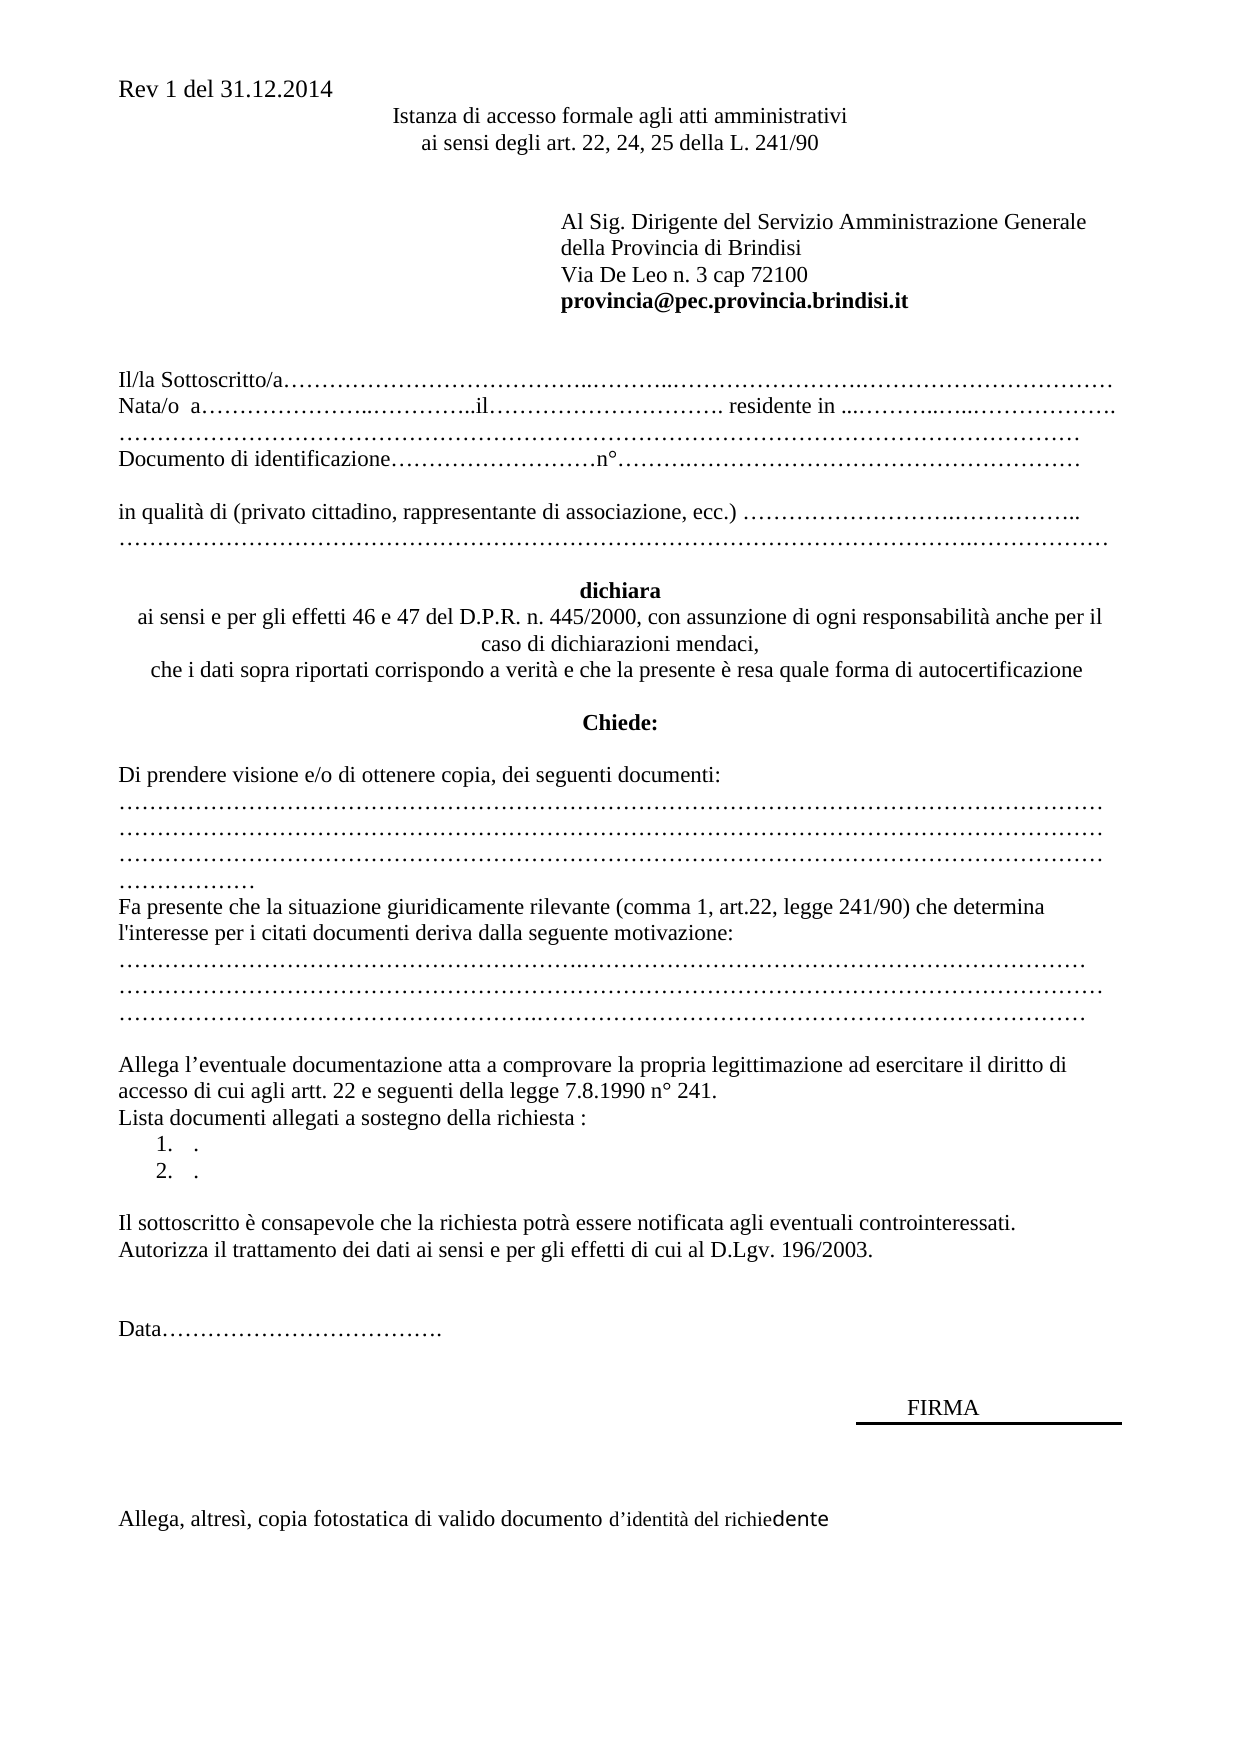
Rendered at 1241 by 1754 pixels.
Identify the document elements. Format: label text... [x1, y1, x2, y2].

text ………………………………………………………………………………………………….……………… [118, 524, 1122, 551]
text Il sottoscritto è consapevole che la richiesta potrà essere notificata agli eventuali controinteressati. [118, 1209, 1122, 1236]
text provincia@pec.provincia.brindisi.it [561, 287, 1122, 313]
text ai sensi e per gli effetti 46 e 47 del D.P.R. n. 445/2000, con assunzione di ogni responsabilità anche per il caso di dichiarazioni mendaci, [118, 603, 1122, 656]
text ………………………………………………………………………………………………………………………………………………………………….……………………………………………………………… [118, 972, 1122, 1025]
text Chiede: [118, 709, 1122, 735]
text della Provincia di Brindisi [561, 234, 1122, 261]
text Di prendere visione e/o di ottenere copia, dei seguenti documenti: [118, 761, 1122, 788]
text ……………………………………………………………………………………………………………… [118, 419, 1122, 445]
text Allega l’eventuale documentazione atta a comprovare la propria legittimazione ad esercitare il diritto di [118, 1051, 1122, 1078]
list . [156, 1130, 1122, 1157]
text dichiara [118, 577, 1122, 603]
text Il/la Sottoscritto/a…………………………………..………..…………………….…………………………… [118, 366, 1122, 392]
text Nata/o a…………………..…………..il…………………………. residente in ...………..…..………………. [118, 392, 1122, 419]
text Via De Leo n. 3 cap 72100 [561, 261, 1122, 287]
text Autorizza il trattamento dei dati ai sensi e per gli effetti di cui al D.Lgv. 196/2003. [118, 1236, 1122, 1262]
text Lista documenti allegati a sostegno della richiesta : [118, 1104, 1122, 1130]
text Data………………………………. [118, 1315, 1122, 1341]
text ……………………………………………………………………………………………………………………………………………………………………………………………………………………………………………………………………………………………………………………………………………………………………… [118, 788, 1122, 893]
text Al Sig. Dirigente del Servizio Amministrazione Generale [561, 208, 1122, 234]
text Documento di identificazione………………………n°……….…………………………………………… [118, 445, 1122, 471]
text Fa presente che la situazione giuridicamente rilevante (comma 1, art.22, legge 241/90) che determina [118, 893, 1122, 919]
text che i dati sopra riportati corrispondo a verità e che la presente è resa quale forma di autocertificazione [118, 656, 1122, 682]
text in qualità di (privato cittadino, rappresentante di associazione, ecc.) ……………………….…………….. [118, 498, 1122, 524]
text Istanza di accesso formale agli atti amministrativi [118, 102, 1122, 129]
text Allega, altresì, copia fotostatica di valido documento d’identità del richiedente [118, 1504, 1122, 1533]
text accesso di cui agli artt. 22 e seguenti della legge 7.8.1990 n° 241. [118, 1078, 1122, 1104]
text ai sensi degli art. 22, 24, 25 della L. 241/90 [118, 129, 1122, 155]
text l'interesse per i citati documenti deriva dalla seguente motivazione: …………………………………………………….………………………………………………………… [118, 919, 1122, 972]
text FIRMA [856, 1394, 1122, 1422]
list . [156, 1157, 1122, 1183]
